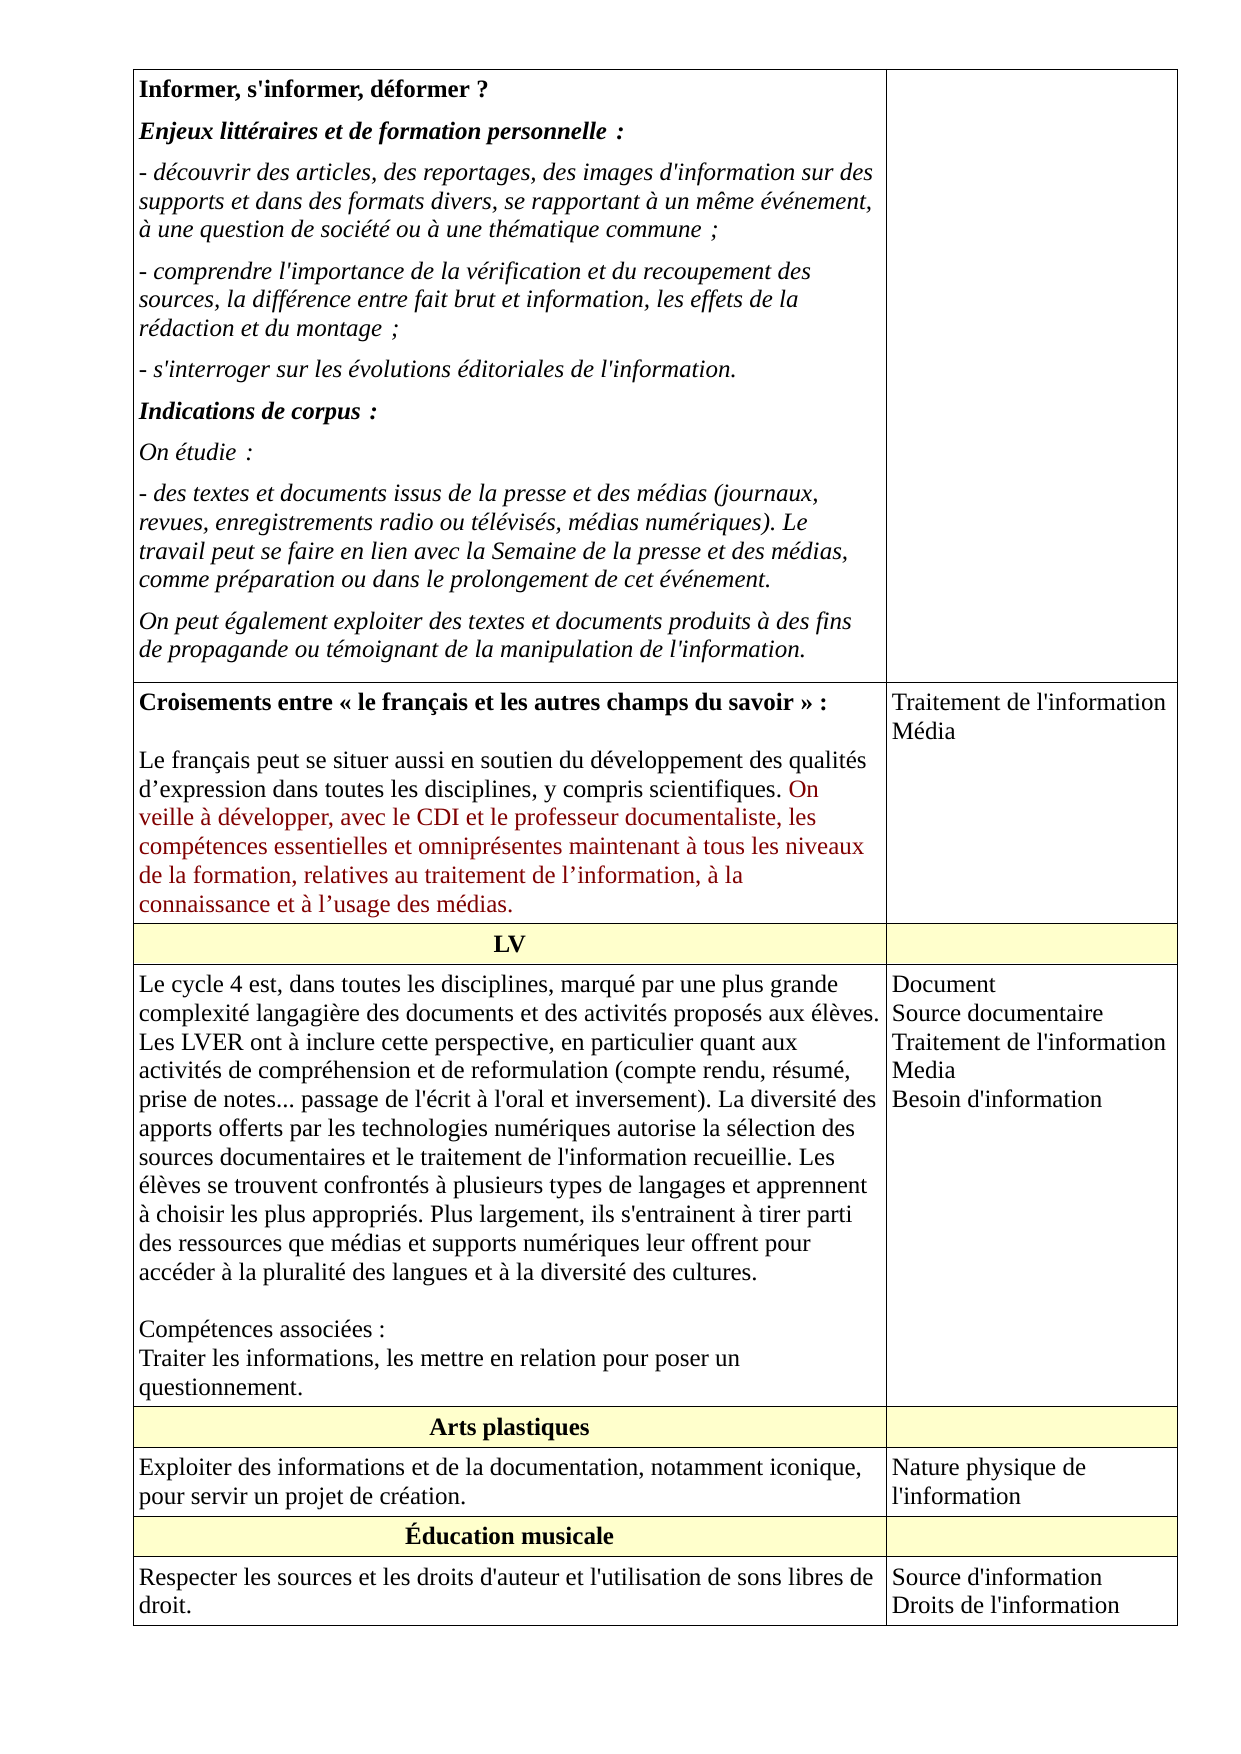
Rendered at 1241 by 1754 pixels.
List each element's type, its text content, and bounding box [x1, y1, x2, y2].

table_cell Exploiter des informations et de la documentation, notamment iconique, pour servir un projet de création. [134, 1448, 886, 1516]
table_cell Informer, s'informer, déformer ? Enjeux littéraires et de formation personnelle : - découvrir des articles, des reportages, des images d'information sur des supports et dans des formats divers, se rapportant à un même événement, à une question de société ou à une thématique commune ; - comprendre l'importance de la vérification et du recoupement des sources, la différence entre fait brut et information, les effets de la rédaction et du montage ; - s'interroger sur les évolutions éditoriales de l'information. Indications de corpus : On étudie : - des textes et documents issus de la presse et des médias (journaux, revues, enregistrements radio ou télévisés, médias numériques). Le travail peut se faire en lien avec la Semaine de la presse et des médias, comme préparation ou dans le prolongement de cet événement. On peut également exploiter des textes et documents produits à des fins de propagande ou témoignant de la manipulation de l'information. [134, 70, 886, 682]
table_cell Document Source documentaire Traitement de l'information Media Besoin d'information [887, 965, 1177, 1406]
table_cell [887, 70, 1177, 682]
table_cell Source d'information Droits de l'information [887, 1557, 1177, 1625]
table_cell Éducation musicale [134, 1517, 886, 1556]
table_cell Respecter les sources et les droits d'auteur et l'utilisation de sons libres de droit. [134, 1557, 886, 1625]
table_cell [887, 1407, 1177, 1447]
table_cell Arts plastiques [134, 1407, 886, 1447]
table_cell Le cycle 4 est, dans toutes les disciplines, marqué par une plus grande complexité langagière des documents et des activités proposés aux élèves. Les LVER ont à inclure cette perspective, en particulier quant aux activités de compréhension et de reformulation (compte rendu, résumé, prise de notes... passage de l'écrit à l'oral et inversement). La diversité des apports offerts par les technologies numériques autorise la sélection des sources documentaires et le traitement de l'information recueillie. Les élèves se trouvent confrontés à plusieurs types de langages et apprennent à choisir les plus appropriés. Plus largement, ils s'entrainent à tirer parti des ressources que médias et supports numériques leur offrent pour accéder à la pluralité des langues et à la diversité des cultures. Compétences associées : Traiter les informations, les mettre en relation pour poser un questionnement. [134, 965, 886, 1406]
table_cell [887, 924, 1177, 963]
table_cell [887, 1517, 1177, 1556]
table_cell Traitement de l'information Média [887, 683, 1177, 923]
table_cell LV [134, 924, 886, 963]
table_cell Nature physique de l'information [887, 1448, 1177, 1516]
table_cell Croisements entre « le français et les autres champs du savoir » : Le français peut se situer aussi en soutien du développement des qualités d’expression dans toutes les disciplines, y compris scientifiques. On veille à développer, avec le CDI et le professeur documentaliste, les compétences essentielles et omniprésentes maintenant à tous les niveaux de la formation, relatives au traitement de l’information, à la connaissance et à l’usage des médias. [134, 683, 886, 923]
